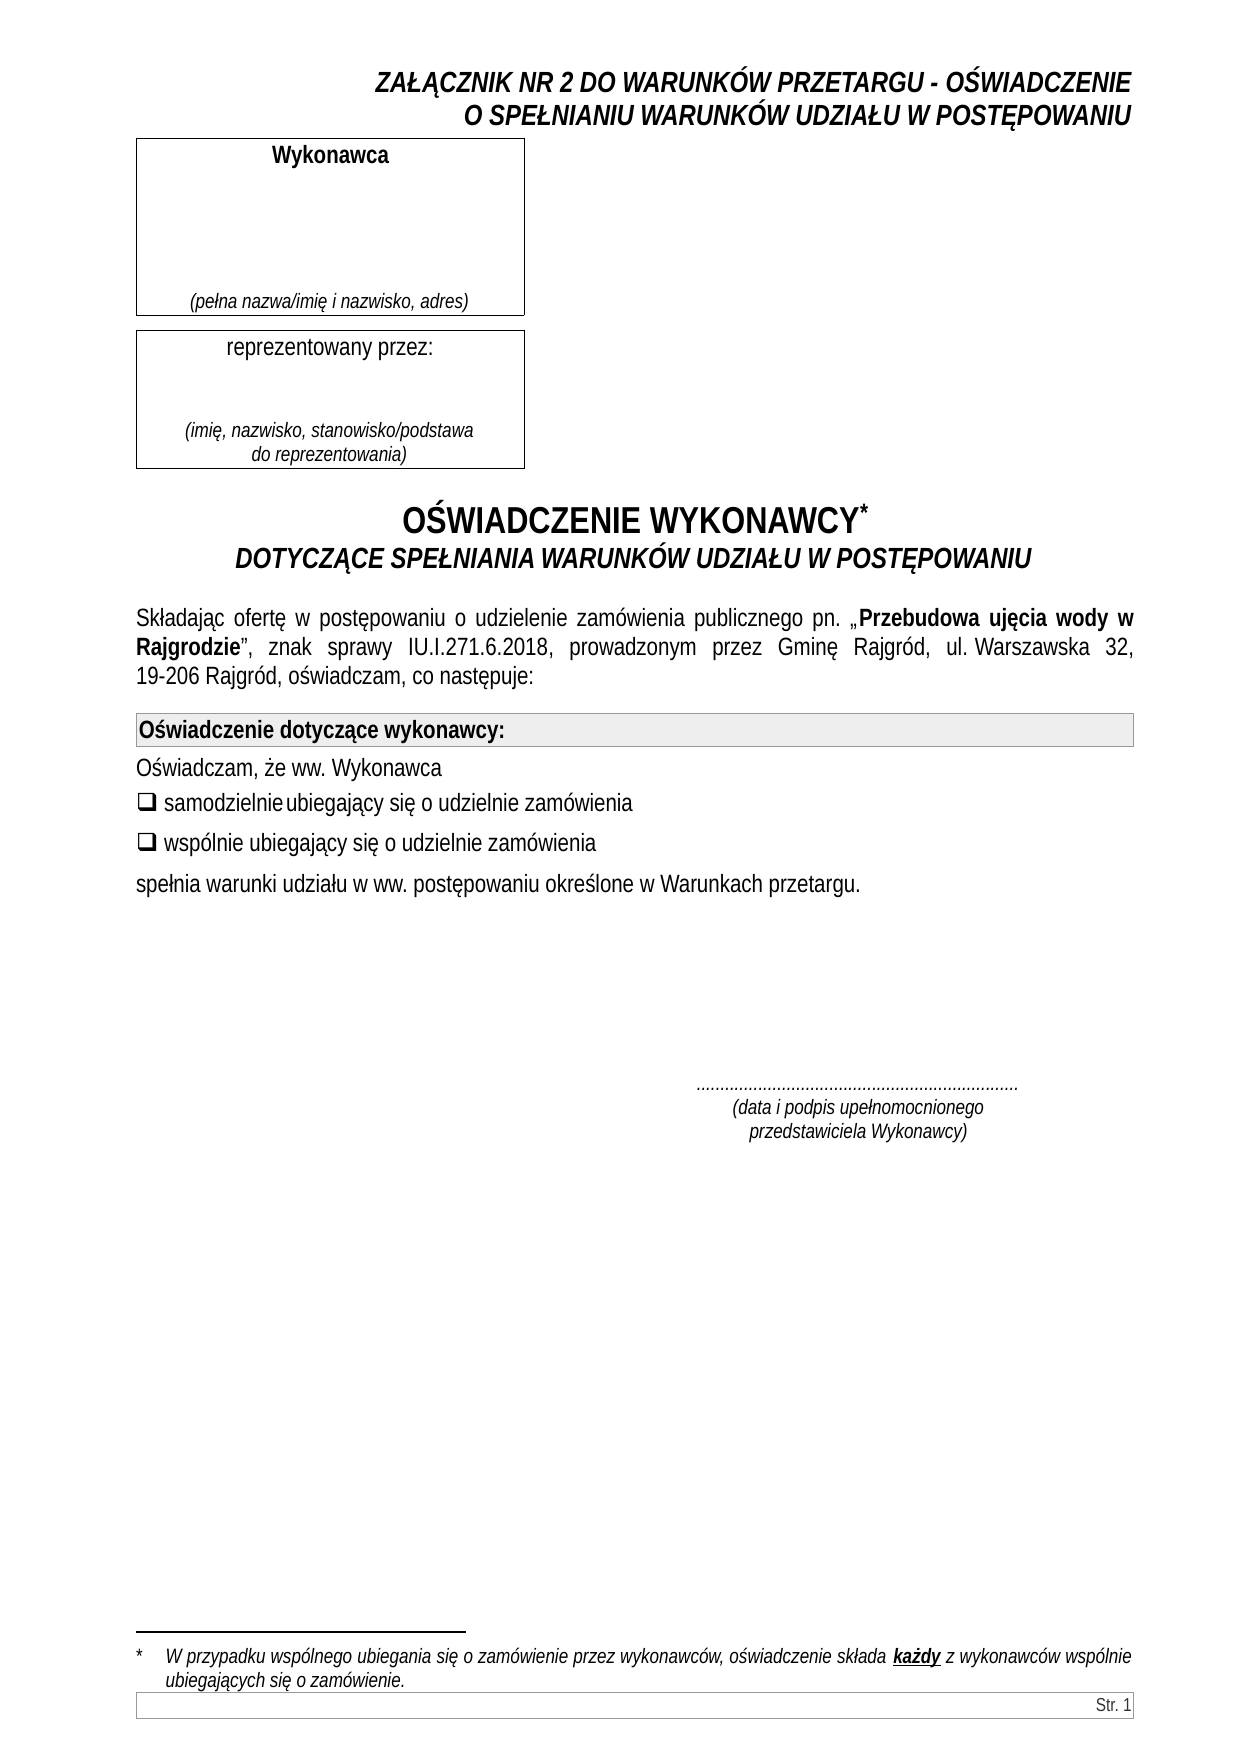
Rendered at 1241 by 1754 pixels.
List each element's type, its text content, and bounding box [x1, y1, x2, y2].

subtitle oświadczenie o spełnianiu warunków udziału w postępowaniu [136, 65, 1134, 132]
text OŚWIADCZENIE WYKONAWCY [136, 498, 1134, 541]
text  wspólnie ubiegający się o udzielnie zamówienia [136, 828, 1134, 857]
text reprezentowany przez: [137, 331, 524, 361]
text W przypadku wspólnego ubiegania się o zamówienie przez wykonawców, oświadczenie składa każdy z wykonawców wspólnie ubiegających się o zamówienie. [136, 1644, 1134, 1692]
subtitle Oświadczenie dotyczące wykonawcy: [137, 714, 1133, 746]
text DOTYCZĄCE SPEŁNIANIA WARUNKÓW UDZIAŁU W POSTĘPOWANIU [136, 541, 1134, 575]
text  samodzielnie ubiegający się o udzielnie zamówienia [136, 787, 1134, 816]
text (pełna nazwa/imię i nazwisko, adres) [137, 286, 524, 315]
text Oświadczam, że ww. Wykonawca [136, 753, 1134, 782]
text .................................................................... [666, 1071, 1053, 1095]
text (imię, nazwisko, stanowisko/podstawa [137, 416, 524, 439]
text przedstawiciela Wykonawcy) [666, 1119, 1053, 1143]
text do reprezentowania) [137, 439, 524, 468]
text Składając ofertę w postępowaniu o udzielenie zamówienia publicznego pn. „Przebudowa ujęcia wodyw Rajgrodzie”, znak sprawy IU.I.271.10.2018, prowadzonym przez Gminę Rajgród, ul. Warszawska 32, 19-206 Rajgród, oświadczam, co następuje: [136, 603, 1134, 689]
text (data i podpis upełnomocnionego [666, 1095, 1053, 1119]
text spełnia warunki udziału w ww. postępowaniu określone w Warunkach przetargu. [136, 869, 1134, 897]
text Wykonawca [137, 139, 524, 169]
